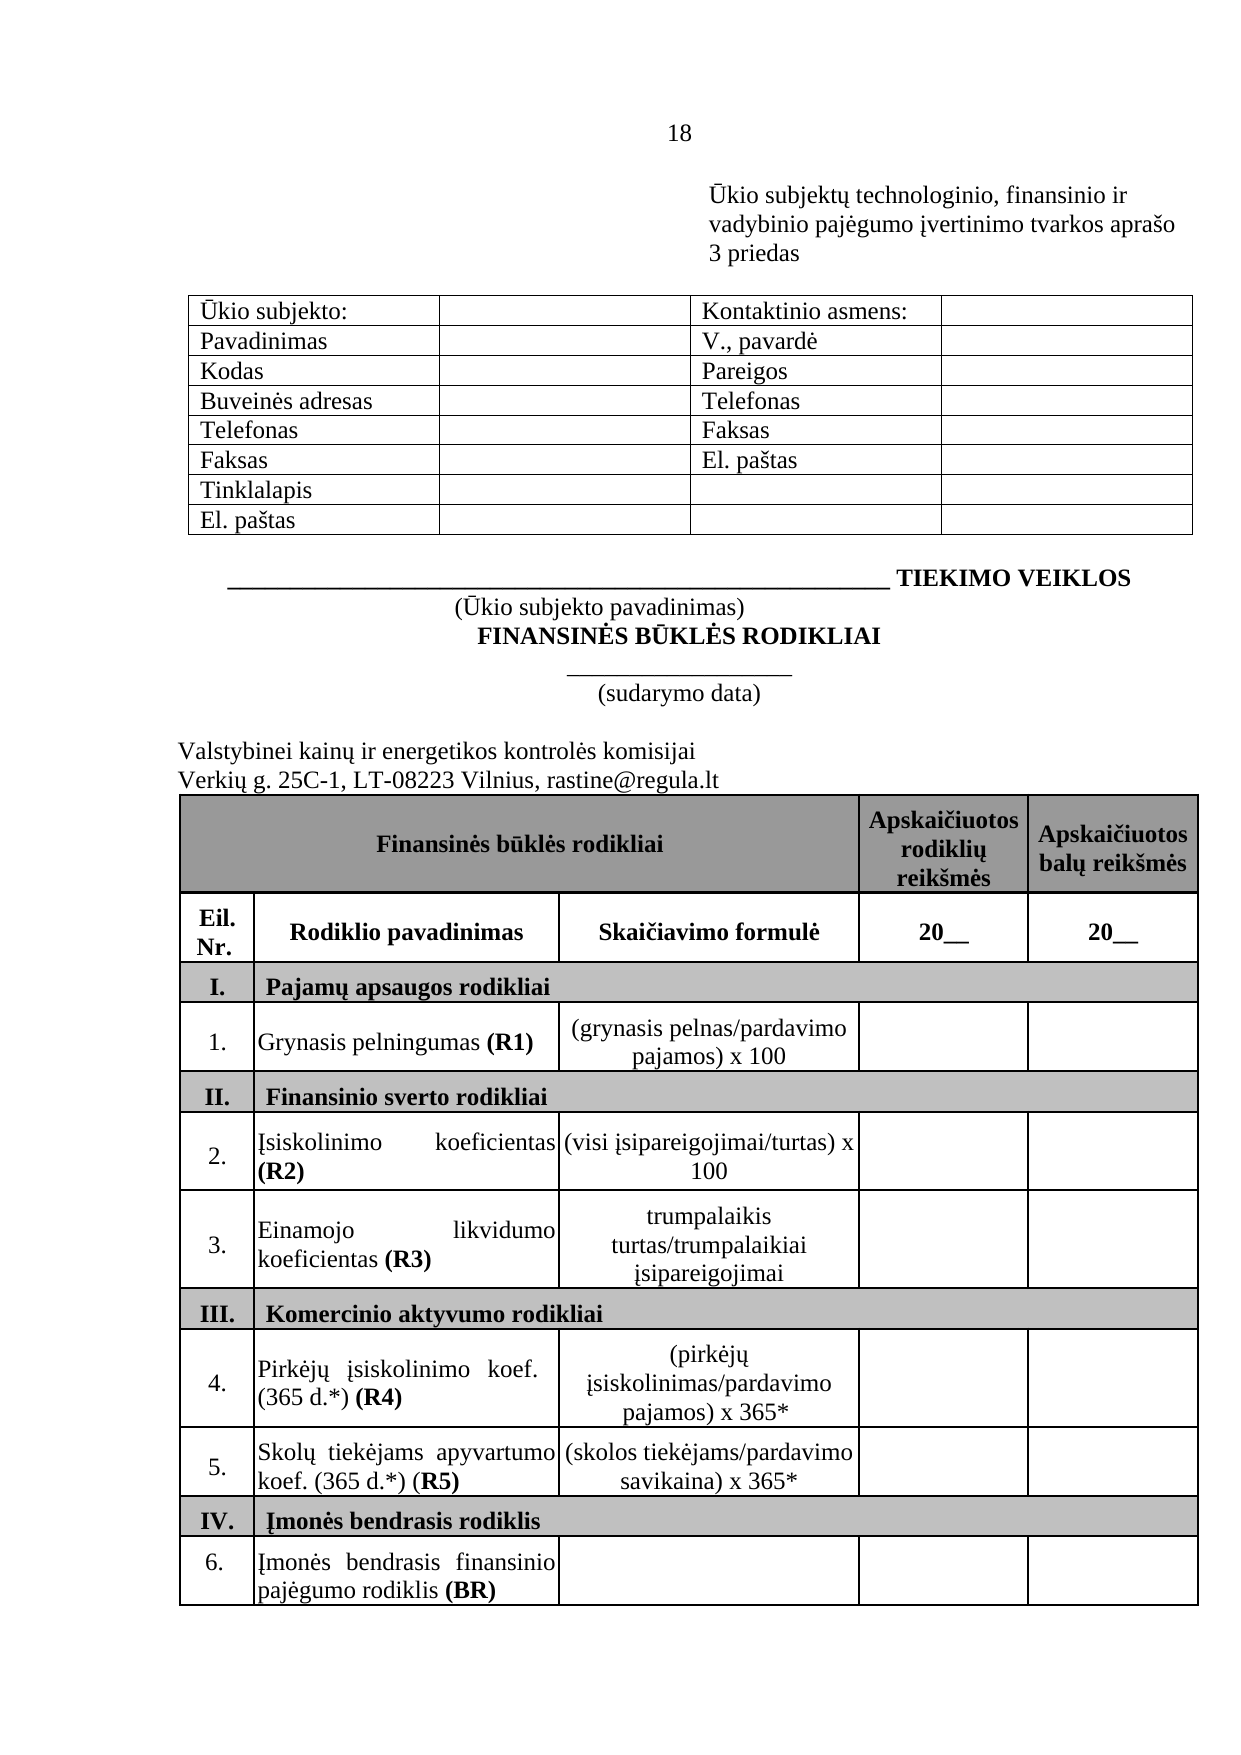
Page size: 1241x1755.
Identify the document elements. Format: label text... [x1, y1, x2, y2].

table_cell [1029, 1003, 1197, 1070]
table_cell 4. [181, 1330, 253, 1426]
table_cell [440, 416, 690, 444]
table_cell [440, 445, 690, 474]
table_cell [860, 1113, 1027, 1189]
text Valstybinei kainų ir energetikos kontrolės komisijai [177, 736, 1181, 765]
table_cell Telefonas [691, 386, 941, 414]
table_cell [440, 326, 690, 355]
table_cell [942, 505, 1192, 534]
table_cell 20__ [1029, 894, 1197, 961]
table_cell Įmonės bendrasis rodiklis [255, 1497, 1197, 1535]
table_cell V., pavardė [691, 326, 941, 355]
table_cell Pirkėjų įsiskolinimo koef. (365 d.*) (R4) [255, 1330, 558, 1426]
table_cell [691, 475, 941, 504]
table_cell [860, 1428, 1027, 1495]
table_cell [942, 386, 1192, 414]
table_cell El. paštas [691, 445, 941, 474]
table_cell Buveinės adresas [189, 386, 439, 414]
table_cell 20__ [860, 894, 1027, 961]
table_cell 2. [181, 1113, 253, 1189]
table_cell [860, 1191, 1027, 1287]
table_header [942, 296, 1192, 325]
table_cell Faksas [691, 416, 941, 444]
table_cell [942, 475, 1192, 504]
text _____________________________________________________ TIEKIMO VEIKLOS [177, 563, 1181, 592]
table_cell [860, 1330, 1027, 1426]
table_cell Įmonės bendrasis finansinio pajėgumo rodiklis (BR) [255, 1537, 558, 1604]
table_cell [1029, 1537, 1197, 1604]
table_cell Finansinio sverto rodikliai [255, 1072, 1197, 1111]
table_header Ūkio subjekto: [189, 296, 439, 325]
text (Ūkio subjekto pavadinimas) [177, 592, 1181, 621]
table_cell (skolos tiekėjams/pardavimo savikaina) x 365* [560, 1428, 858, 1495]
table_cell II. [181, 1072, 253, 1111]
table_cell [440, 356, 690, 385]
table_cell El. paštas [189, 505, 439, 534]
table_cell I. [181, 963, 253, 1001]
table_cell Tinklalapis [189, 475, 439, 504]
table_header Finansinės būklės rodikliai [181, 796, 858, 891]
table_cell [942, 356, 1192, 385]
table_cell 6. [181, 1537, 253, 1604]
table_cell [1029, 1113, 1197, 1189]
text 3 priedas [709, 238, 1181, 267]
table_cell (grynasis pelnas/pardavimo pajamos) x 100 [560, 1003, 858, 1070]
table_cell Komercinio aktyvumo rodikliai [255, 1289, 1197, 1328]
table_header Apskaičiuotos balų reikšmės [1029, 796, 1197, 891]
table_header Apskaičiuotos rodiklių reikšmės [860, 796, 1027, 891]
table_cell 5. [181, 1428, 253, 1495]
table_cell Pareigos [691, 356, 941, 385]
table_cell trumpalaikis turtas/trumpalaikiai įsipareigojimai [560, 1191, 858, 1287]
text __________________ [177, 650, 1181, 678]
text FINANSINĖS BŪKLĖS RODIKLIAI [177, 621, 1181, 650]
table_cell [1029, 1428, 1197, 1495]
table_cell [691, 505, 941, 534]
table_cell [942, 326, 1192, 355]
table_cell [440, 475, 690, 504]
table_cell (visi įsipareigojimai/turtas) x 100 [560, 1113, 858, 1189]
table_cell (pirkėjų įsiskolinimas/pardavimo pajamos) x 365* [560, 1330, 858, 1426]
table_cell [1029, 1191, 1197, 1287]
table_cell III. [181, 1289, 253, 1328]
table_cell Grynasis pelningumas (R1) [255, 1003, 558, 1070]
table_cell 1. [181, 1003, 253, 1070]
text Ūkio subjektų technologinio, finansinio ir [709, 180, 1181, 209]
text vadybinio pajėgumo įvertinimo tvarkos aprašo [709, 209, 1181, 238]
table_cell [942, 445, 1192, 474]
table_cell Skaičiavimo formulė [560, 894, 858, 961]
table_cell Eil. Nr. [181, 894, 253, 961]
table_cell 3. [181, 1191, 253, 1287]
table_cell [860, 1537, 1027, 1604]
table_cell [440, 386, 690, 414]
text Verkių g. 25C-1, LT-08223 Vilnius, rastine@regula.lt [177, 765, 1181, 793]
table_cell Rodiklio pavadinimas [255, 894, 558, 961]
table_cell Einamojo likvidumo koeficientas (R3) [255, 1191, 558, 1287]
table_cell Telefonas [189, 416, 439, 444]
table_cell Faksas [189, 445, 439, 474]
table_cell Pavadinimas [189, 326, 439, 355]
table_cell IV. [181, 1497, 253, 1535]
table_cell [860, 1003, 1027, 1070]
table_cell [440, 505, 690, 534]
table_cell Skolų tiekėjams apyvartumo koef. (365 d.*) (R5) [255, 1428, 558, 1495]
table_cell Kodas [189, 356, 439, 385]
table_header [440, 296, 690, 325]
table_cell Pajamų apsaugos rodikliai [255, 963, 1197, 1001]
text (sudarymo data) [177, 678, 1181, 707]
table_cell Įsiskolinimo koeficientas (R2) [255, 1113, 558, 1189]
table_cell [560, 1537, 858, 1604]
table_cell [1029, 1330, 1197, 1426]
table_cell [942, 416, 1192, 444]
table_header Kontaktinio asmens: [691, 296, 941, 325]
